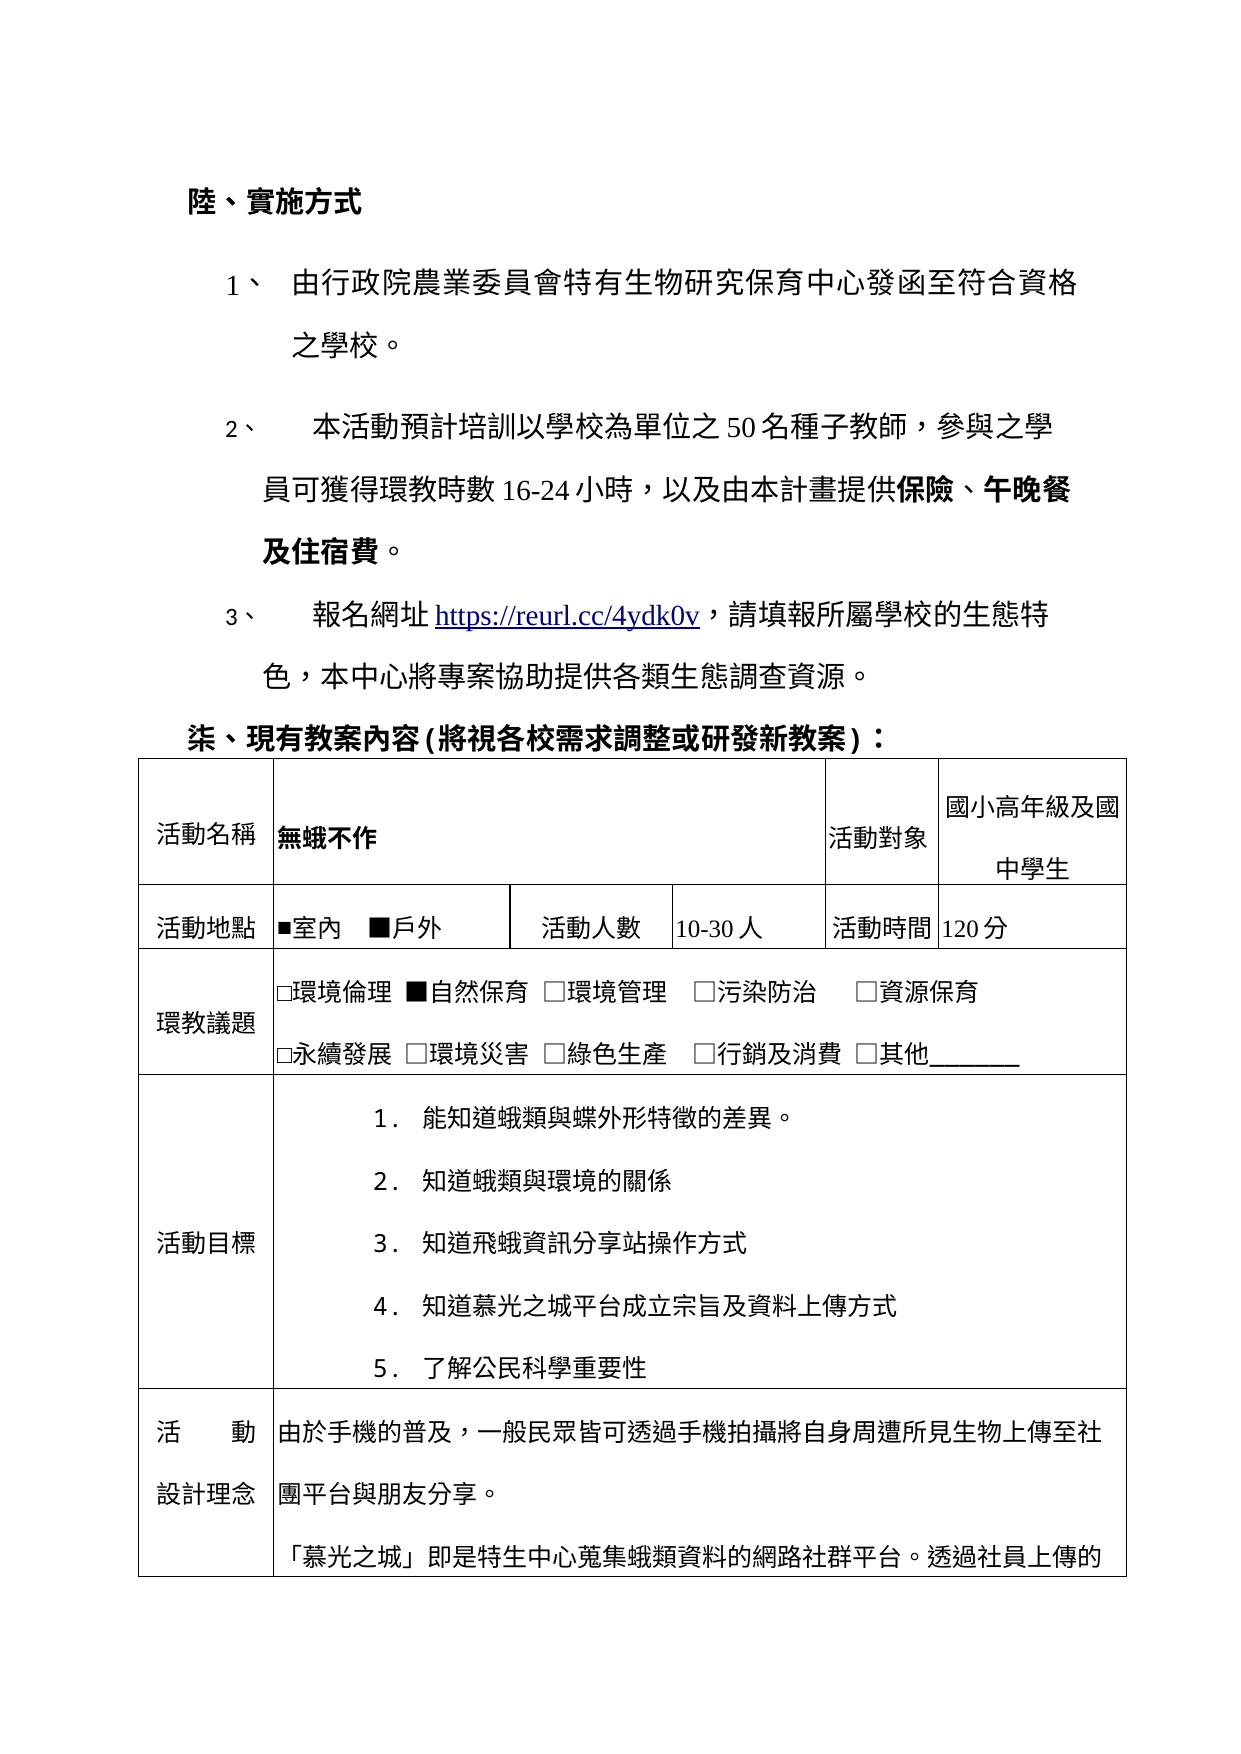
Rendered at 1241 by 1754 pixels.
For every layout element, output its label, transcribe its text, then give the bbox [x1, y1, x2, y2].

table_header 國小高年級及國中學生 [939, 759, 1126, 884]
table_cell ■室內 ■戶外 [274, 885, 509, 948]
table_cell 活動目標 [139, 1075, 273, 1387]
table_cell 120分 [939, 885, 1126, 948]
table_cell 10-30人 [673, 885, 825, 948]
table_header 活動對象 [826, 759, 938, 884]
table_header 無蛾不作 [274, 759, 825, 884]
table_cell 活動人數 [511, 885, 672, 948]
table_cell 活動地點 [139, 885, 273, 948]
text 柒、現有教案內容(將視各校需求調整或研發新教案)： [187, 696, 1078, 758]
table_cell 由於手機的普及，一般民眾皆可透過手機拍攝將自身周遭所見生物上傳至社團平台與朋友分享。 「慕光之城」即是特生中心蒐集蛾類資料的網路社群平台。透過社員上傳的 [274, 1389, 1126, 1576]
table_header 活動名稱 [139, 759, 273, 884]
table_cell 環教議題 [139, 949, 273, 1074]
table_cell 能知道蛾類與蝶外形特徵的差異。 知道蛾類與環境的關係 知道飛蛾資訊分享站操作方式 知道慕光之城平台成立宗旨及資料上傳方式 了解公民科學重要性 [274, 1075, 1126, 1387]
text 陸、實施方式 [187, 158, 1078, 221]
table_cell 活動時間 [826, 885, 938, 948]
table_cell □環境倫理 ■自然保育 □環境管理 □污染防治 □資源保育 □永續發展 □環境災害 □綠色生產 □行銷及消費 □其他______ [274, 949, 1126, 1074]
list 報名網址https://reurl.cc/4ydk0v，請填報所屬學校的生態特色，本中心將專案協助提供各類生態調查資源。 [225, 571, 1078, 696]
table_cell 活 動 設計理念 [139, 1389, 273, 1576]
list 本活動預計培訓以學校為單位之50名種子教師，參與之學員可獲得環教時數16-24小時，以及由本計畫提供保險、午晚餐及住宿費。 [225, 383, 1078, 571]
list 由行政院農業委員會特有生物研究保育中心發函至符合資格之學校。 [225, 239, 1078, 364]
